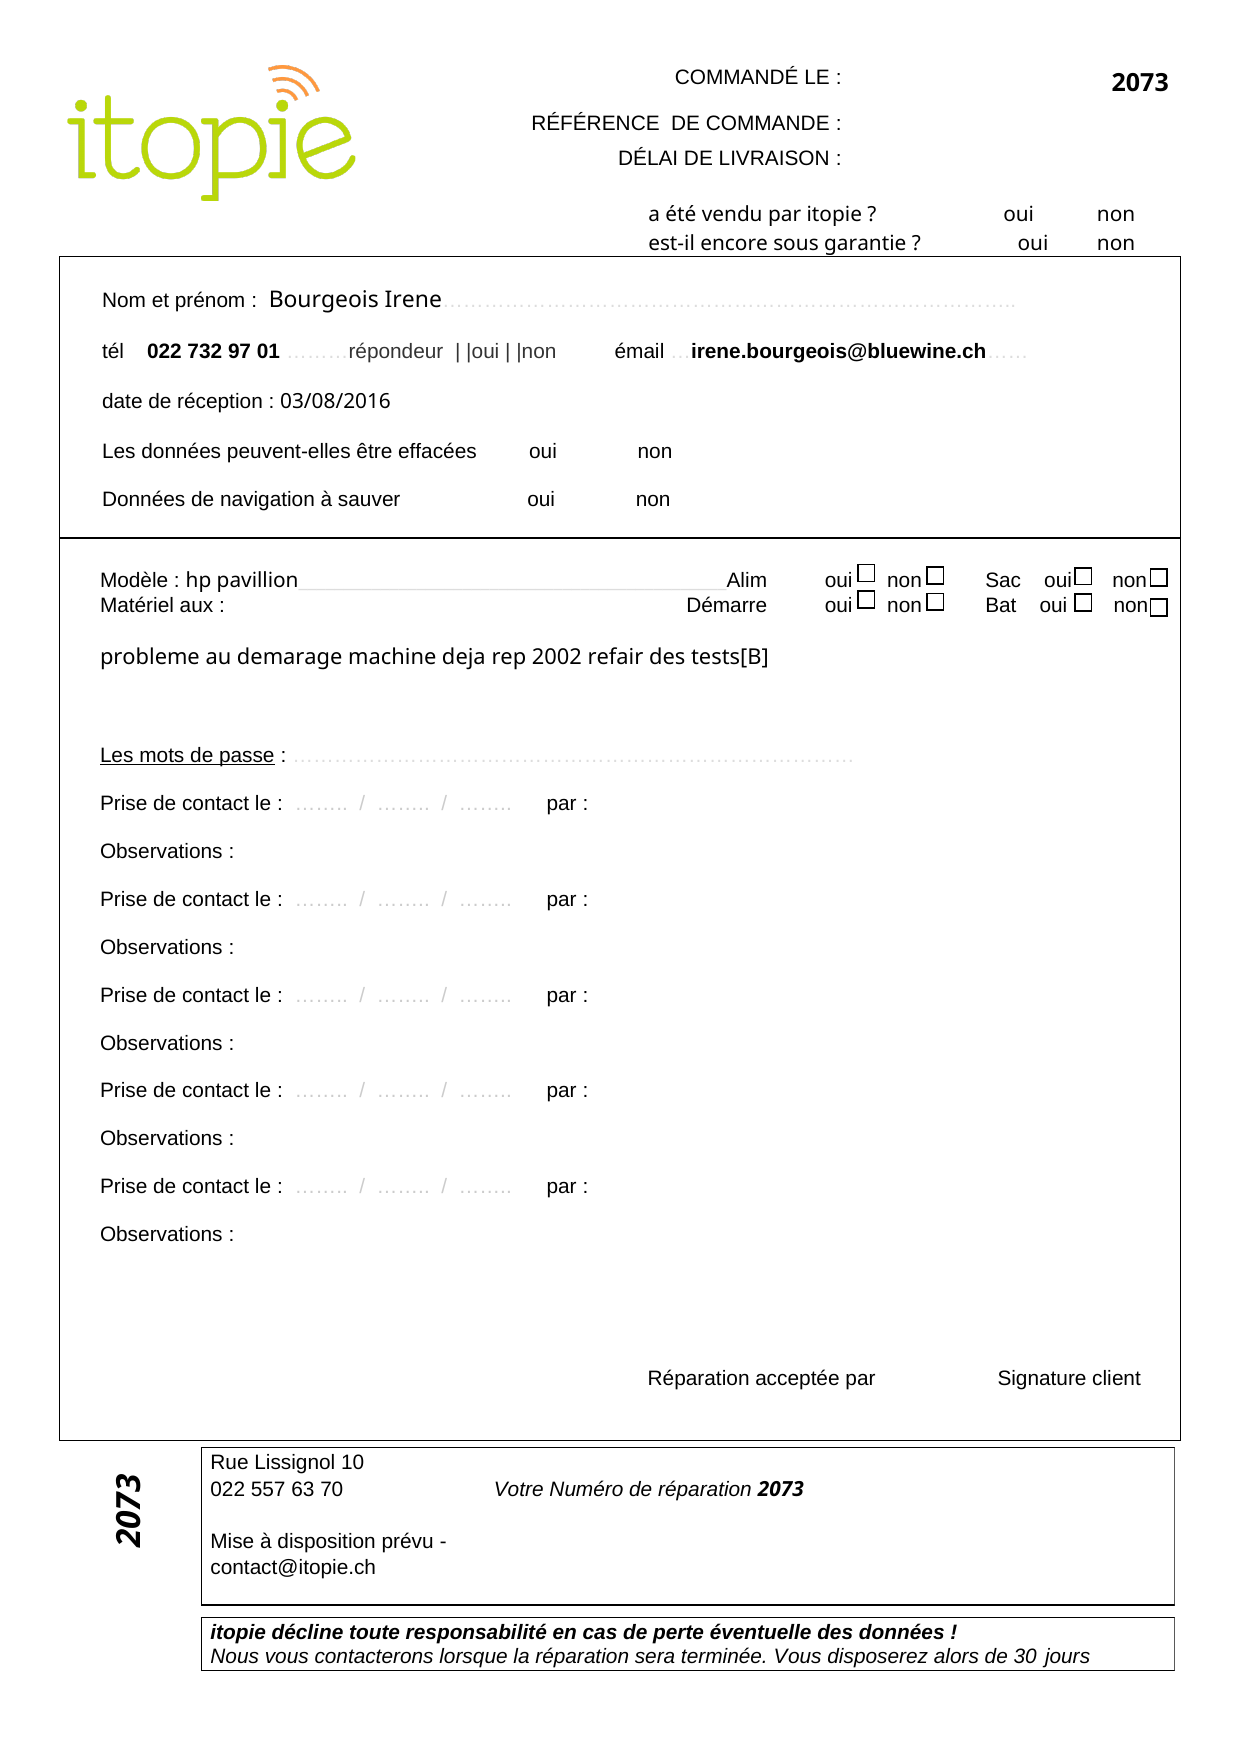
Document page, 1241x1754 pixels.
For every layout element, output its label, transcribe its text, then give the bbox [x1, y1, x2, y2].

text Prise de contact le : …….. / …….. / …….. par : [60, 883, 1180, 911]
table_header 2073 [847, 59, 1180, 104]
text Modèle : hp pavillion Alim oui non Sac oui non [60, 562, 856, 590]
table_header Rue Lissignol 10 022 557 63 70 Votre Numéro de réparation 2073 Mise à disposition prévu - contact@itopie.ch [195, 1441, 1180, 1611]
text probleme au demarage machine deja rep 2002 refair des tests[B] [60, 638, 1180, 671]
text Observations : [60, 931, 1180, 958]
text Observations : [60, 1027, 1180, 1054]
text Nom et prénom : Bourgeois Irene……………………………………………………………………….. [60, 280, 1180, 314]
text Matériel aux : Démarre oui non Bat oui non [60, 590, 1180, 617]
text Données de navigation à sauver oui non [60, 484, 1180, 511]
text date de réception : 03/08/2016 [60, 383, 1180, 415]
text Modèle : hp pavillion Alim oui non Sac oui non [948, 562, 1180, 590]
picture [67, 65, 356, 201]
text a été vendu par itopie ? oui non [59, 199, 1181, 228]
table_cell [847, 105, 1180, 140]
table_header COMMANDÉ LE : [490, 59, 847, 104]
text Prise de contact le : …….. / …….. / …….. par : [60, 979, 1180, 1006]
text Prise de contact le : …….. / …….. / …….. par : [60, 1075, 1180, 1102]
table_cell DÉLAI DE LIVRAISON : [490, 140, 847, 175]
text est-il encore sous garantie ? oui non [59, 228, 1181, 256]
text Observations : [60, 1123, 1180, 1150]
text Prise de contact le : …….. / …….. / …….. par : [60, 788, 1180, 815]
table_cell RÉFÉRENCE DE COMMANDE : [490, 105, 847, 140]
text tél 022 732 97 01 ………répondeur | |oui | |non émail …irene.bourgeois@bluewine.ch…… [60, 335, 1180, 362]
table_cell itopie décline toute responsabilité en cas de perte éventuelle des données ! Nous vous contacterons lorsque la réparation sera terminée. Vous disposerez alors de 30 jours [195, 1611, 1180, 1677]
table_cell [847, 140, 1180, 175]
text Prise de contact le : …….. / …….. / …….. par : [60, 1171, 1180, 1198]
text Observations : [60, 836, 1180, 863]
text Observations : [60, 1219, 1180, 1246]
text Les mots de passe : ……………………………………………………………………… [60, 740, 1180, 767]
text Modèle : hp pavillion Alim oui non Sac oui non [879, 562, 925, 590]
text Réparation acceptée par Signature client [60, 1363, 1180, 1390]
text Les données peuvent-elles être effacées oui non [60, 436, 1180, 463]
table_header 2073 [59, 1441, 195, 1677]
